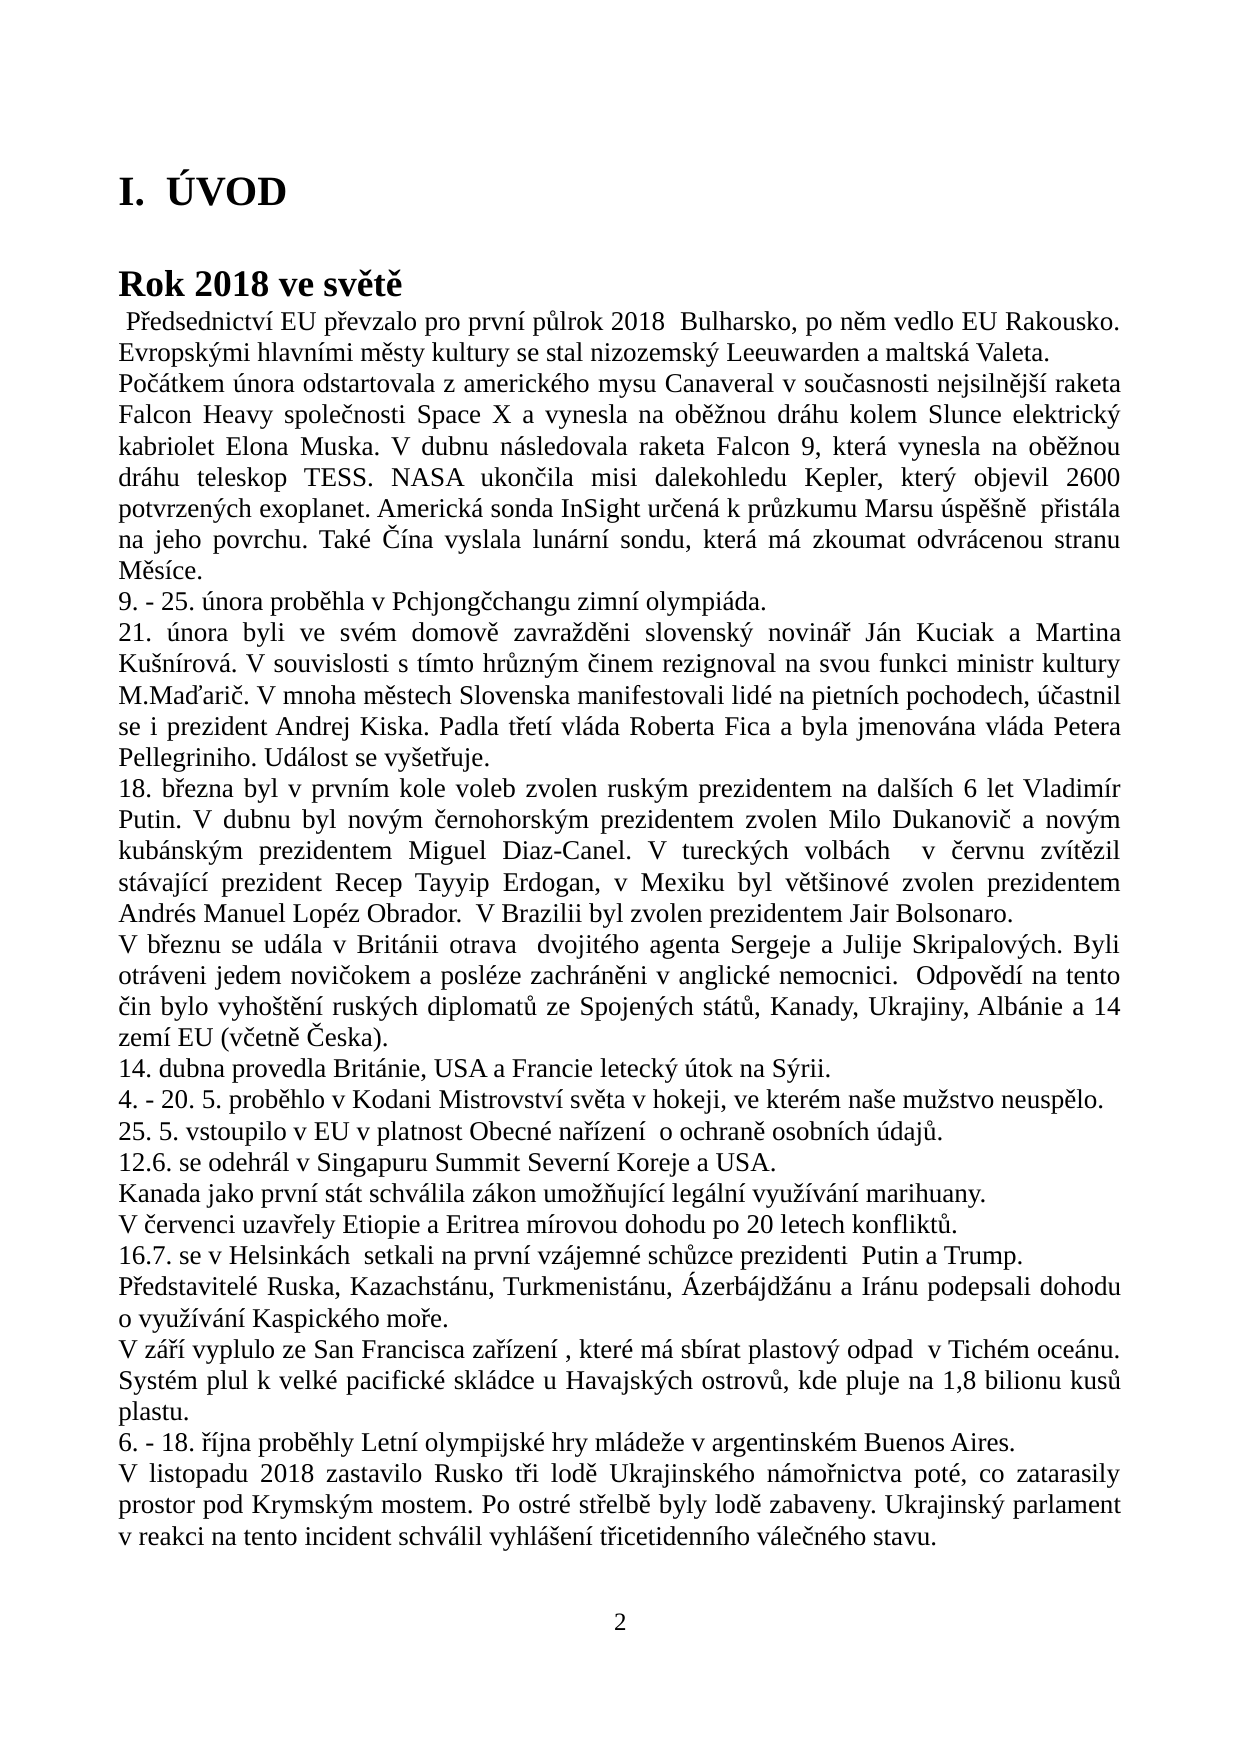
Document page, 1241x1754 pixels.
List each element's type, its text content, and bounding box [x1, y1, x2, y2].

text 21. února byli ve svém domově zavražděni slovenský novinář Ján Kuciak a Martina Kušnírová. V souvislosti s tímto hrůzným činem rezignoval na svou funkci ministr kultury M.Maďarič. V mnoha městech Slovenska manifestovali lidé na pietních pochodech, účastnil se i prezident Andrej Kiska. Padla třetí vláda Roberta Fica a byla jmenována vláda Petera Pellegriniho. Událost se vyšetřuje. [118, 616, 1122, 772]
text 25. 5. vstoupilo v EU v platnost Obecné nařízení o ochraně osobních údajů. [118, 1115, 1122, 1146]
text 6. - 18. října proběhly Letní olympijské hry mládeže v argentinském Buenos Aires. [118, 1426, 1122, 1457]
text V září vyplulo ze San Francisca zařízení , které má sbírat plastový odpad v Tichém oceánu. Systém plul k velké pacifické skládce u Havajských ostrovů, kde pluje na 1,8 bilionu kusů plastu. [118, 1333, 1122, 1426]
text Představitelé Ruska, Kazachstánu, Turkmenistánu, Ázerbájdžánu a Iránu podepsali dohodu o využívání Kaspického moře. [118, 1271, 1122, 1333]
text V červenci uzavřely Etiopie a Eritrea mírovou dohodu po 20 letech konfliktů. [118, 1208, 1122, 1239]
text V březnu se udála v Británii otrava dvojitého agenta Sergeje a Julije Skripalových. Byli otráveni jedem novičokem a posléze zachráněni v anglické nemocnici. Odpovědí na tento čin bylo vyhoštění ruských diplomatů ze Spojených států, Kanady, Ukrajiny, Albánie a 14 zemí EU (včetně Česka). [118, 928, 1122, 1052]
text 9. - 25. února proběhla v Pchjongčchangu zimní olympiáda. [118, 585, 1122, 616]
text Kanada jako první stát schválila zákon umožňující legální využívání marihuany. [118, 1177, 1122, 1208]
text 18. března byl v prvním kole voleb zvolen ruským prezidentem na dalších 6 let Vladimír Putin. V dubnu byl novým černohorským prezidentem zvolen Milo Dukanovič a novým kubánským prezidentem Miguel Diaz-Canel. V tureckých volbách v červnu zvítězil stávající prezident Recep Tayyip Erdogan, v Mexiku byl většinové zvolen prezidentem Andrés Manuel Lopéz Obrador. V Brazilii byl zvolen prezidentem Jair Bolsonaro. [118, 772, 1122, 928]
text Rok 2018 ve světě [118, 262, 1122, 305]
text Počátkem února odstartovala z amerického mysu Canaveral v současnosti nejsilnější raketa Falcon Heavy společnosti Space X a vynesla na oběžnou dráhu kolem Slunce elektrický kabriolet Elona Muska. V dubnu následovala raketa Falcon 9, která vynesla na oběžnou dráhu teleskop TESS. NASA ukončila misi dalekohledu Kepler, který objevil 2600 potvrzených exoplanet. Americká sonda InSight určená k průzkumu Marsu úspěšně přistála na jeho povrchu. Také Čína vyslala lunární sondu, která má zkoumat odvrácenou stranu Měsíce. [118, 367, 1122, 585]
text 14. dubna provedla Británie, USA a Francie letecký útok na Sýrii. [118, 1052, 1122, 1084]
text I. ÚVOD [118, 166, 1122, 214]
text 12.6. se odehrál v Singapuru Summit Severní Koreje a USA. [118, 1146, 1122, 1177]
text V listopadu 2018 zastavilo Rusko tři lodě Ukrajinského námořnictva poté, co zatarasily prostor pod Krymským mostem. Po ostré střelbě byly lodě zabaveny. Ukrajinský parlament v reakci na tento incident schválil vyhlášení třicetidenního válečného stavu. [118, 1457, 1122, 1551]
text Předsednictví EU převzalo pro první půlrok 2018 Bulharsko, po něm vedlo EU Rakousko. Evropskými hlavními městy kultury se stal nizozemský Leeuwarden a maltská Valeta. [118, 305, 1122, 367]
text 16.7. se v Helsinkách setkali na první vzájemné schůzce prezidenti Putin a Trump. [118, 1239, 1122, 1271]
text 4. - 20. 5. proběhlo v Kodani Mistrovství světa v hokeji, ve kterém naše mužstvo neuspělo. [118, 1084, 1122, 1115]
